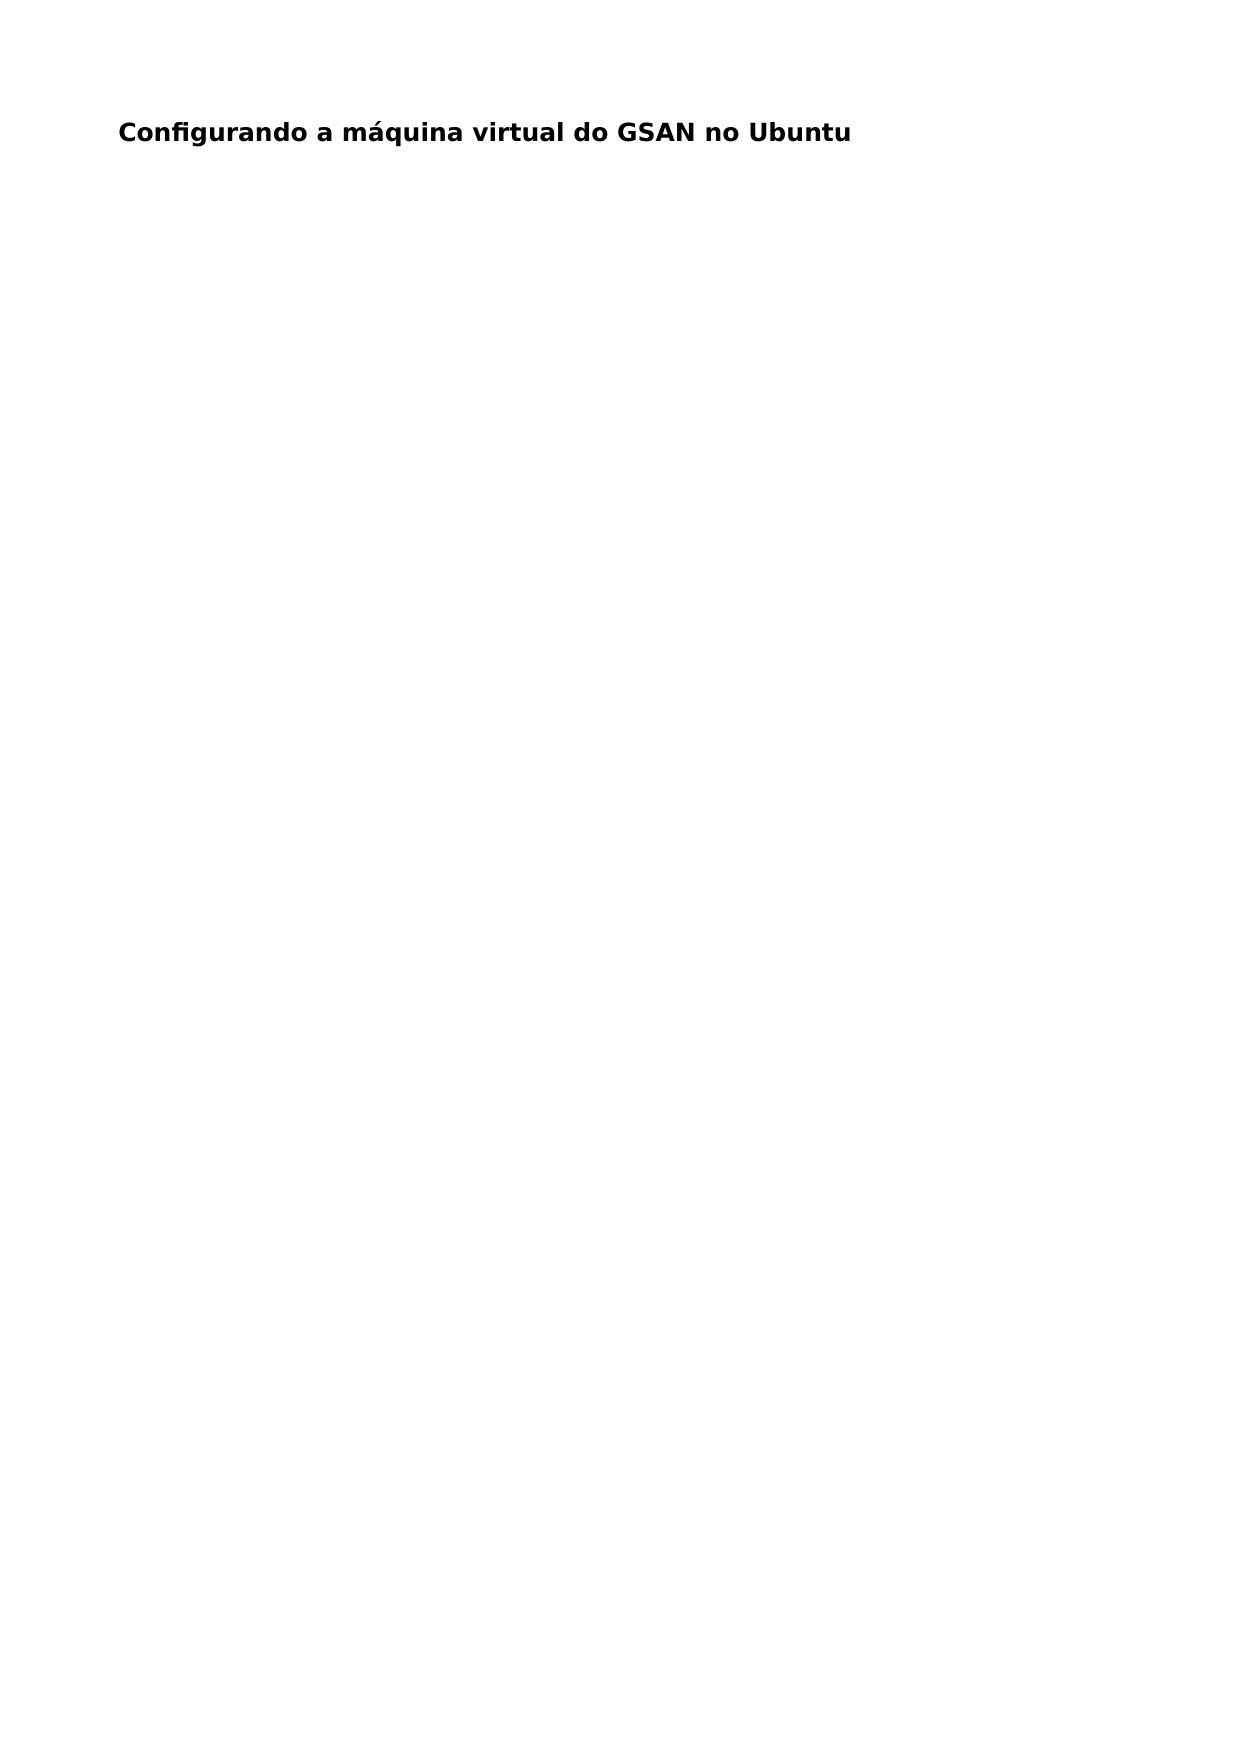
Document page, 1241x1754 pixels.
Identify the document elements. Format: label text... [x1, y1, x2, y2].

text Configurando a máquina virtual do GSAN no Ubuntu [118, 118, 1122, 147]
